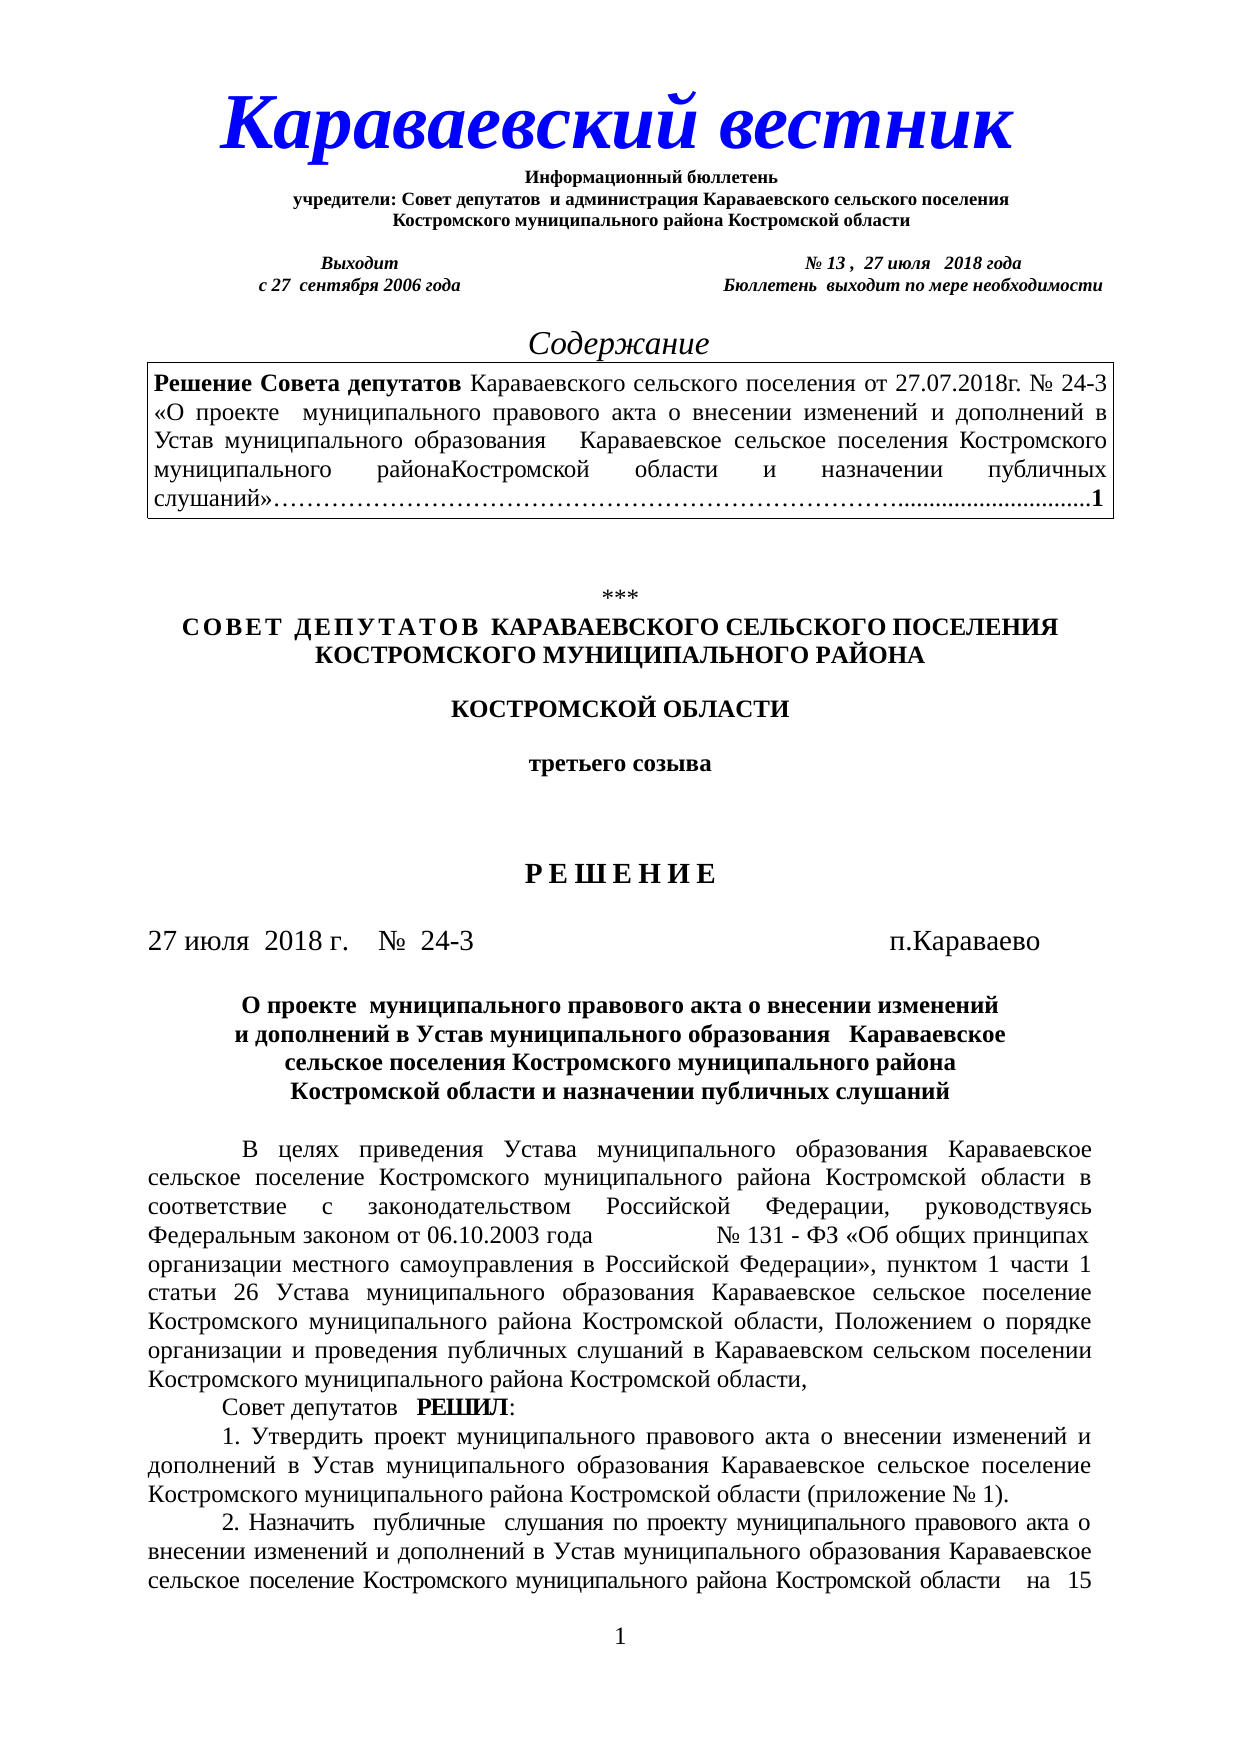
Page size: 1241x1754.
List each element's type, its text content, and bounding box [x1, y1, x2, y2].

list третьего созыва [148, 748, 1092, 777]
text 1. Утвердить проект муниципального правового акта о внесении изменений и дополнений в Устав муниципального образования Караваевское сельское поселение Костромского муниципального района Костромской области (приложение № 1). [148, 1421, 1092, 1507]
text 27 июля 2018 г. № 24-3 п.Караваево [148, 923, 1092, 956]
table_header № 13 , 27 июля 2018 года Бюллетень выходит по мере необходимости [592, 252, 1174, 295]
text В целях приведения Устава муниципального образования Караваевское сельское поселение Костромского муниципального района Костромской области в соответствие с законодательством Российской Федерации, руководствуясь Федеральным законом от 06.10.2003 года № 131 - ФЗ «Об общих принципах организации местного самоуправления в Российской Федерации», пунктом 1 части 1 статьи 26 Устава муниципального образования Караваевское сельское поселение Костромского муниципального района Костромской области, Положением о порядке организации и проведения публичных слушаний в Караваевском сельском поселении Костромского муниципального района Костромской области, [148, 1134, 1092, 1392]
text сельское поселения Костромского муниципального района [148, 1047, 1092, 1076]
text СОВЕТ ДЕПУТАТОВ КАРАВАЕВСКОГО СЕЛЬСКОГО ПОСЕЛЕНИЯ [148, 612, 1092, 640]
text Совет депутатов РЕШИЛ: [148, 1392, 1092, 1421]
text и дополнений в Устав муниципального образования Караваевское [148, 1019, 1092, 1047]
text Костромской области и назначении публичных слушаний [148, 1076, 1092, 1105]
text Содержание [148, 323, 1092, 362]
text 2. Назначить публичные слушания по проекту муниципального правового акта о внесении изменений и дополнений в Устав муниципального образования Караваевское сельское поселение Костромского муниципального района Костромской области на 15 [148, 1507, 1092, 1594]
text учредители: Совет депутатов и администрация Караваевского сельского поселения [148, 188, 1092, 209]
list КОСТРОМСКОЙ ОБЛАСТИ [148, 694, 1092, 723]
text РЕШЕНИЕ [148, 856, 1092, 889]
subtitle Информационный бюллетень [210, 166, 1092, 188]
table_header Выходит с 27 сентября 2006 года [66, 252, 592, 295]
text Костромского муниципального района Костромской области [148, 209, 1092, 231]
subtitle Караваевский вестник [148, 75, 1092, 166]
list КОСТРОМСКОГО МУНИЦИПАЛЬНОГО РАЙОНА [148, 640, 1092, 669]
text О проекте муниципального правового акта о внесении изменений [148, 990, 1092, 1019]
text *** [148, 583, 1092, 612]
table_header Решение Совета депутатов Караваевского сельского поселения от 27.07.2018г. № 24-3 «О проекте муниципального правового акта о внесении изменений и дополнений в Устав муниципального образования Караваевское сельское поселения Костромского муниципального районаКостромской области и назначении публичных слушаний»…………………………………………………………………...............................1 [148, 363, 1113, 517]
